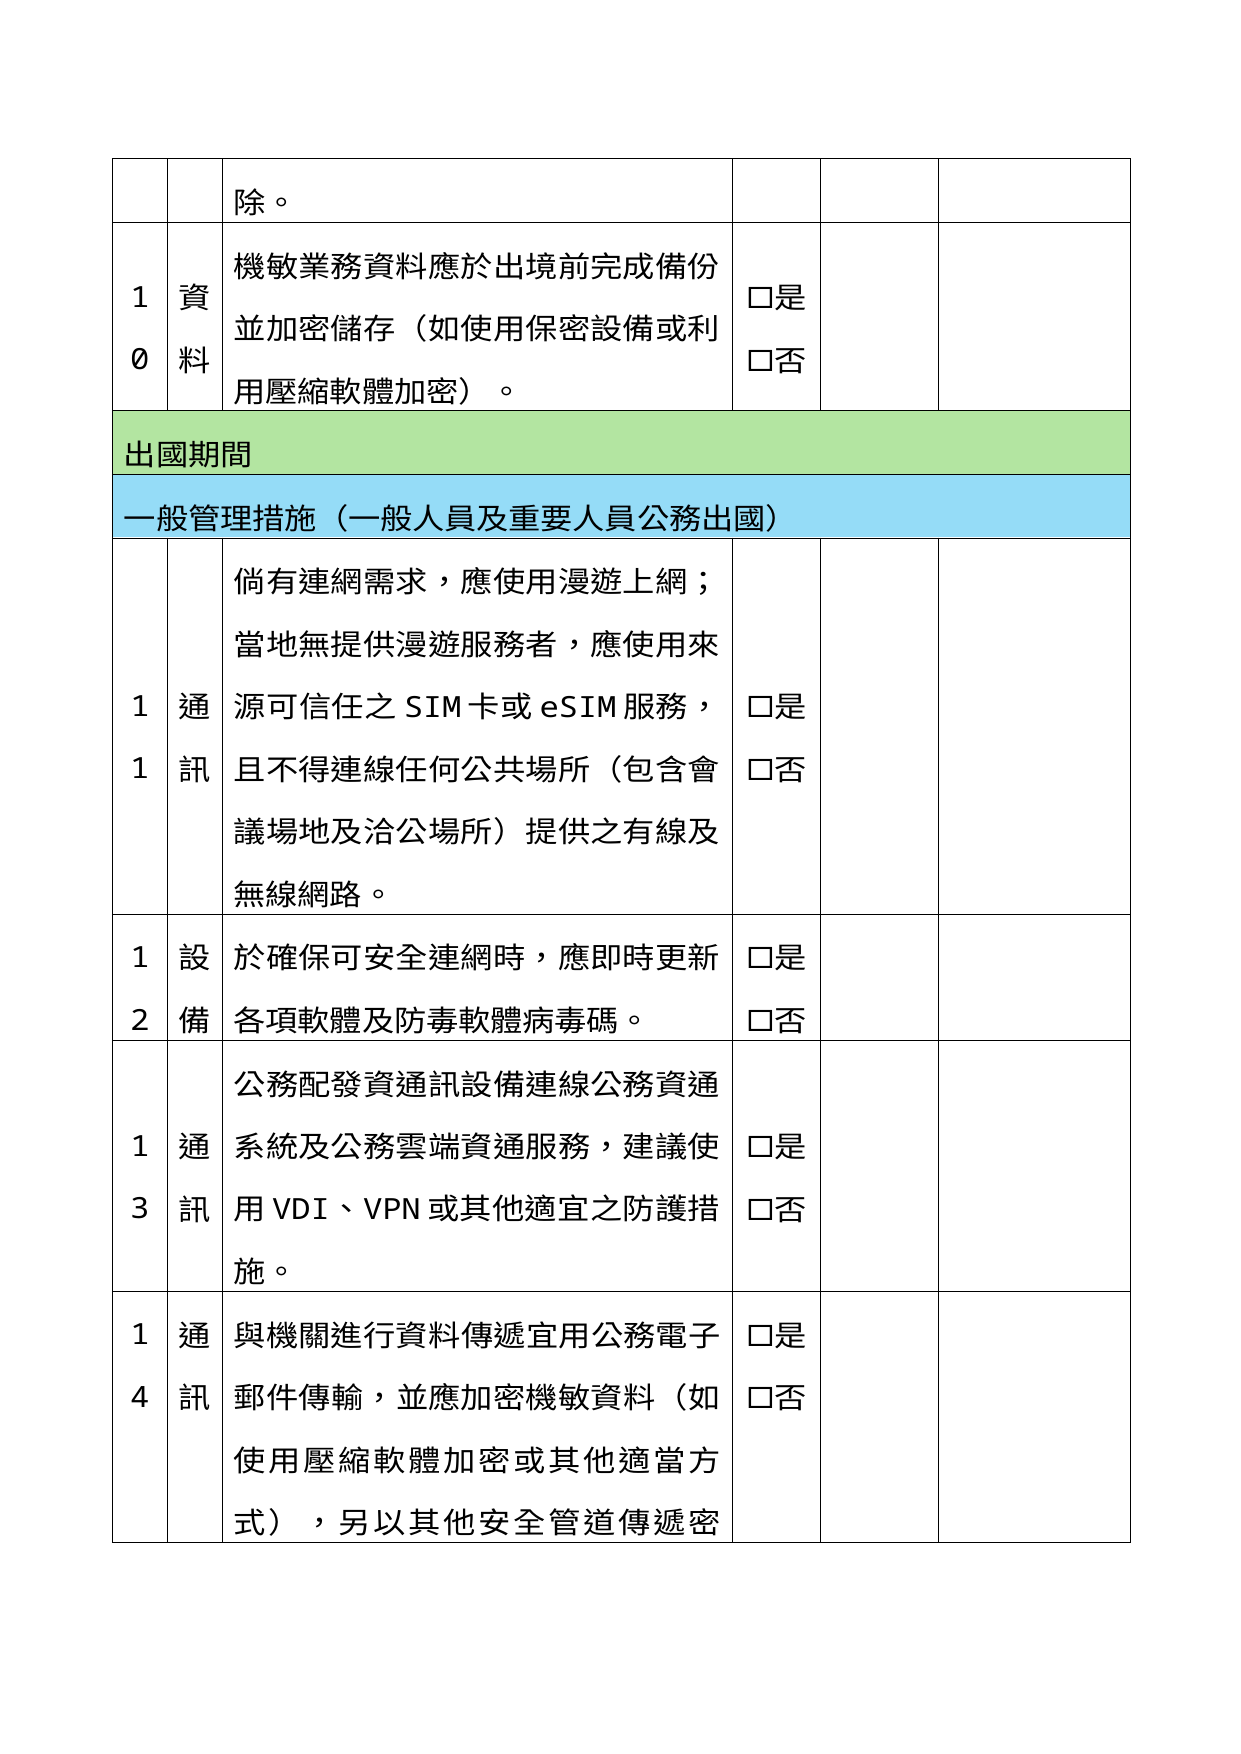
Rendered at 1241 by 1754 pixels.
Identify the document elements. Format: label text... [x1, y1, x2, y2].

table_cell 出國期間 [113, 411, 1130, 474]
table_cell 是 否 [733, 223, 820, 410]
table_cell 10 [113, 223, 167, 410]
table_cell 11 [113, 539, 167, 913]
table_cell [821, 159, 938, 222]
table_cell 通訊 [168, 539, 222, 913]
table_cell 公務配發資通訊設備連線公務資通系統及公務雲端資通服務，建議使用VDI、VPN或其他適宜之防護措施。 [223, 1041, 732, 1291]
table_cell 除。 [223, 159, 732, 222]
table_cell 通訊 [168, 1292, 222, 1542]
table_cell 通訊 [168, 1041, 222, 1291]
table_cell 倘有連網需求，應使用漫遊上網；當地無提供漫遊服務者，應使用來源可信任之SIM卡或eSIM服務，且不得連線任何公共場所（包含會議場地及洽公場所）提供之有線及無線網路。 [223, 539, 732, 913]
table_cell [939, 1041, 1130, 1291]
table_cell 是 否 [733, 539, 820, 913]
table_cell 與機關進行資料傳遞宜用公務電子郵件傳輸，並應加密機敏資料（如使用壓縮軟體加密或其他適當方式），另以其他安全管道傳遞密 [223, 1292, 732, 1542]
table_cell [939, 1292, 1130, 1542]
table_cell 是 否 [733, 915, 820, 1039]
table_cell 12 [113, 915, 167, 1039]
table_cell 一般管理措施（一般人員及重要人員公務出國） [113, 475, 1130, 537]
table_cell [821, 223, 938, 410]
table_cell [821, 539, 938, 913]
table_cell [733, 159, 820, 222]
table_cell [113, 159, 167, 222]
table_cell [939, 539, 1130, 913]
table_cell [939, 223, 1130, 410]
table_cell [821, 1292, 938, 1542]
table_cell [168, 159, 222, 222]
table_cell [939, 915, 1130, 1039]
table_cell [821, 1041, 938, 1291]
table_cell 13 [113, 1041, 167, 1291]
table_cell 機敏業務資料應於出境前完成備份並加密儲存（如使用保密設備或利用壓縮軟體加密）。 [223, 223, 732, 410]
table_cell 資料 [168, 223, 222, 410]
table_cell 設備 [168, 915, 222, 1039]
table_cell 14 [113, 1292, 167, 1542]
table_cell [939, 159, 1130, 222]
table_cell [821, 915, 938, 1039]
table_cell 是 否 [733, 1041, 820, 1291]
table_cell 於確保可安全連網時，應即時更新各項軟體及防毒軟體病毒碼。 [223, 915, 732, 1039]
table_cell 是 否 [733, 1292, 820, 1542]
